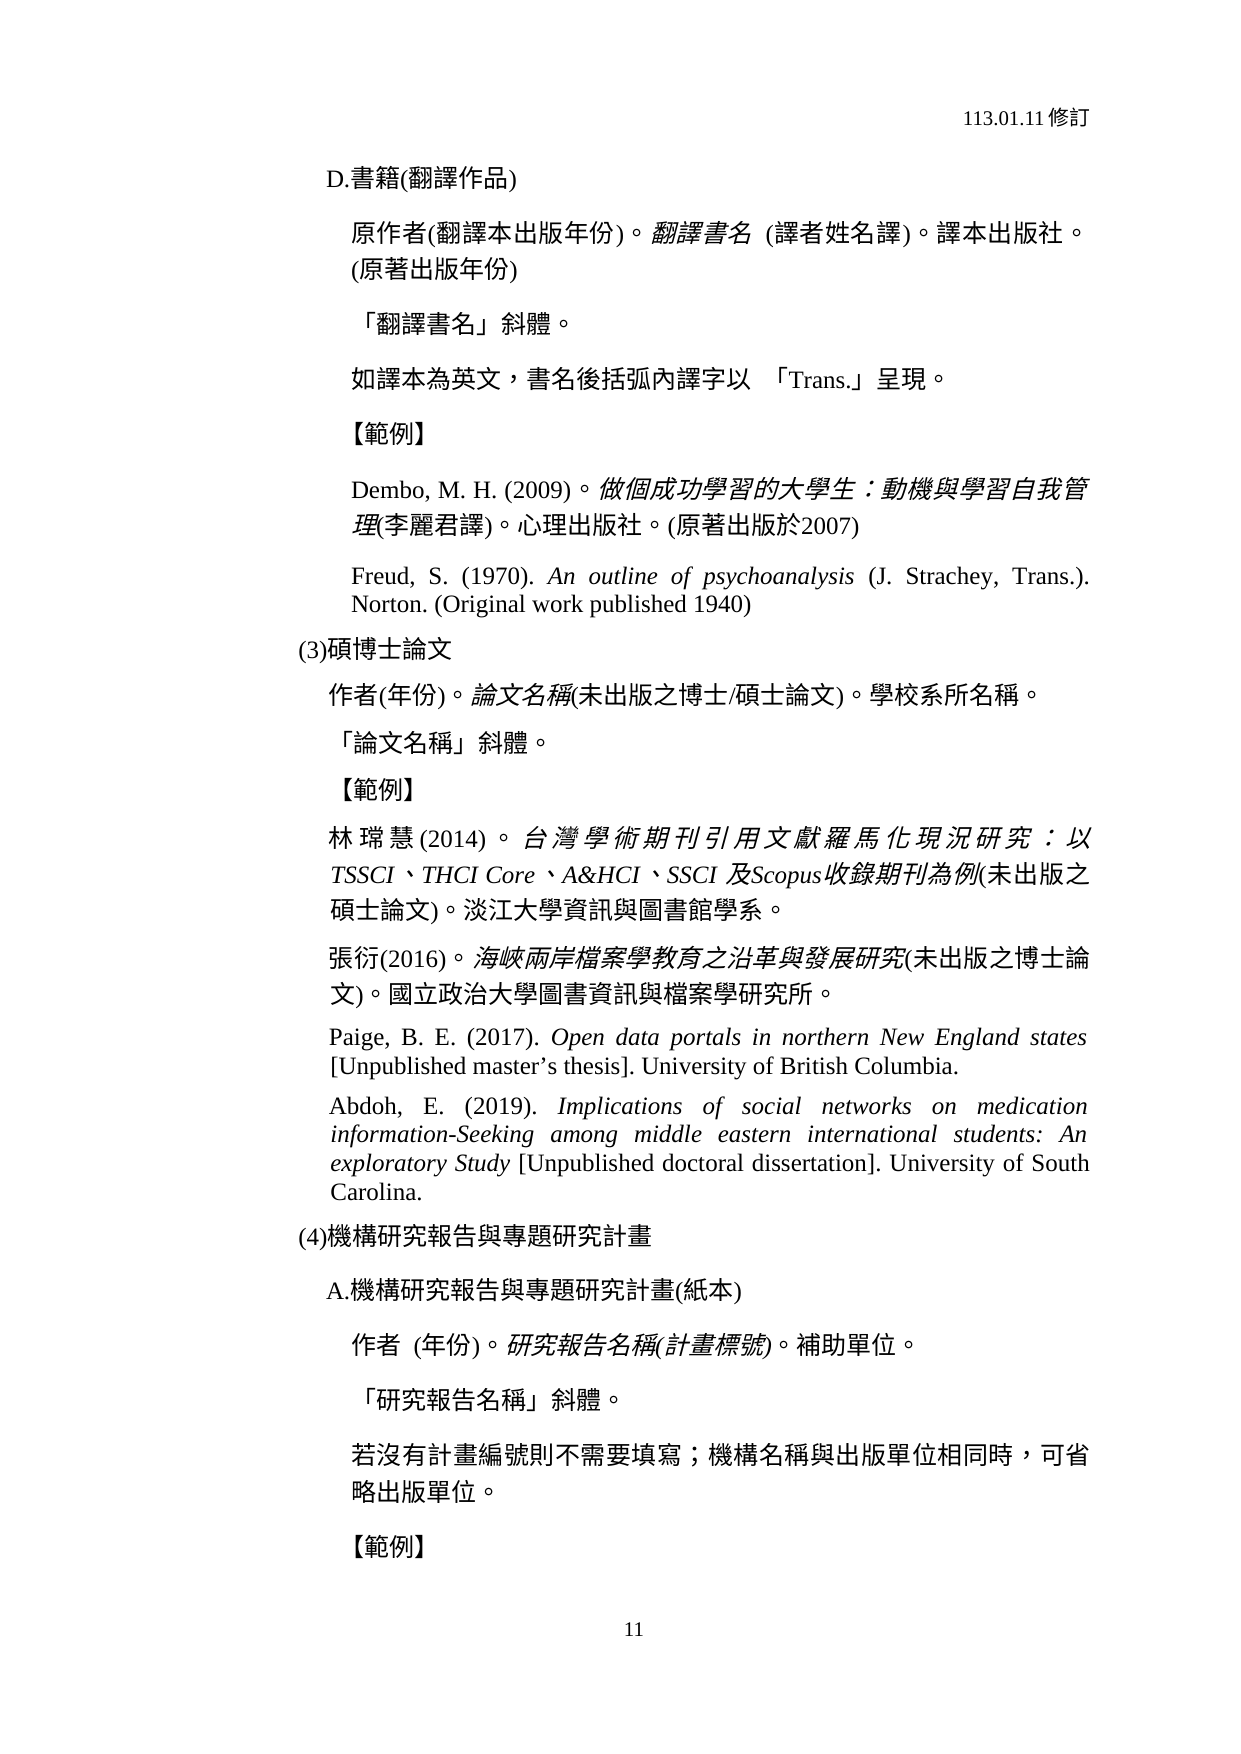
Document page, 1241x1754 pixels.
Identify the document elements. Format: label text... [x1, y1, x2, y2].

text 「研究報告名稱」斜體。 [351, 1381, 1090, 1417]
text (4)機構研究報告與專題研究計畫 [271, 1221, 1090, 1252]
text Dembo, M. H. (2009)。做個成功學習的大學生：動機與學習自我管理(李麗君譯)。心理出版社。(原著出版於2007) [351, 469, 1090, 542]
text Abdoh, E. (2019). Implications of social networks on medication information-Seeking among middle eastern international students: An exploratory Study [Unpublished doctoral dissertation]. University of South Carolina. [329, 1091, 1090, 1206]
text 作者(年份)。論文名稱(未出版之博士/碩士論文)。學校系所名稱。 [329, 676, 1090, 712]
text Freud, S. (1970). An outline of psychoanalysis (J. Strachey, Trans.). Norton. (Original work published 1940) [351, 561, 1090, 618]
text (3)碩博士論文 [271, 633, 1090, 664]
text 林瑺慧(2014)。台灣學術期刊引用文獻羅馬化現況研究：以TSSCI、THCI Core、A&HCI、SSCI 及Scopus收錄期刊為例(未出版之碩士論文)。淡江大學資訊與圖書館學系。 [329, 818, 1090, 927]
text 如譯本為英文，書名後括弧內譯字以 「Trans.」呈現。 [351, 359, 1090, 396]
text 作者 (年份)。研究報告名稱(計畫標號)。補助單位。 [351, 1326, 1090, 1362]
text 【範例】 [339, 414, 1090, 451]
text 若沒有計畫編號則不需要填寫；機構名稱與出版單位相同時，可省略出版單位。 [351, 1436, 1090, 1508]
text 【範例】 [339, 1527, 1090, 1563]
text 【範例】 [329, 771, 1090, 807]
text D.書籍(翻譯作品) [326, 158, 1090, 194]
text 「翻譯書名」斜體。 [351, 304, 1090, 341]
text 原作者(翻譯本出版年份)。翻譯書名 (譯者姓名譯)。譯本出版社。(原著出版年份) [351, 213, 1090, 286]
text 「論文名稱」斜體。 [329, 723, 1090, 759]
text Paige, B. E. (2017). Open data portals in northern New England states [Unpublished master’s thesis]. University of British Columbia. [329, 1022, 1090, 1079]
text A.機構研究報告與專題研究計畫(紙本) [326, 1271, 1090, 1307]
text 張衍(2016)。海峽兩岸檔案學教育之沿革與發展研究(未出版之博士論文)。國立政治大學圖書資訊與檔案學研究所。 [329, 938, 1090, 1011]
